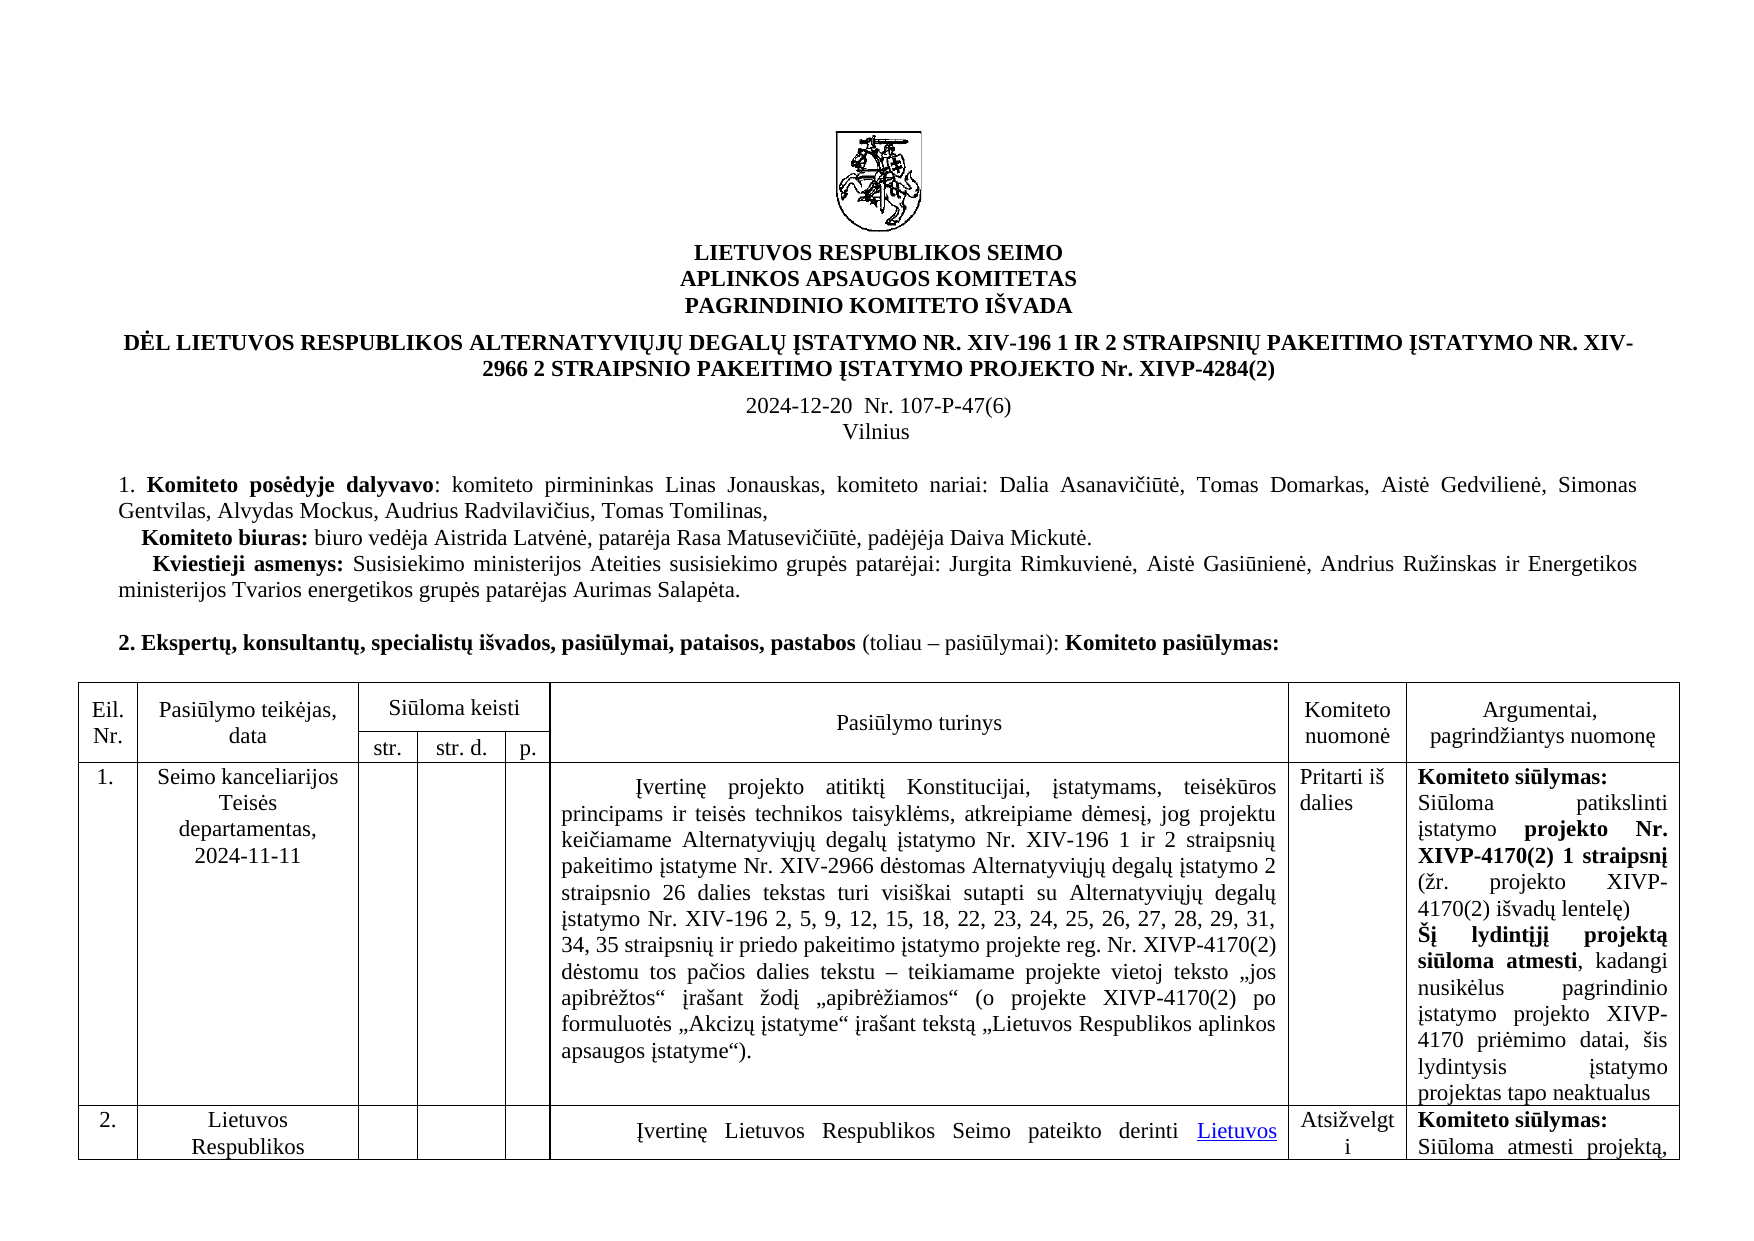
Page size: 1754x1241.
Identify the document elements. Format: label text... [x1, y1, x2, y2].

table_cell Įvertinę Lietuvos Respublikos Seimo pateikto derinti Lietuvos [551, 1106, 1288, 1159]
table_cell Lietuvos Respublikos [138, 1106, 358, 1159]
table_cell p. [506, 732, 549, 762]
table_cell 2. [79, 1106, 137, 1159]
table_cell Komiteto siūlymas: Siūloma atmesti projektą, [1407, 1106, 1679, 1159]
table_header Eil. Nr. [79, 683, 137, 762]
table_cell Įvertinę projekto atitiktį Konstitucijai, įstatymams, teisėkūros principams ir teisės technikos taisyklėms, atkreipiame dėmesį, jog projektu keičiamame Alternatyviųjų degalų įstatymo Nr. XIV-196 1 ir 2 straipsnių pakeitimo įstatyme Nr. XIV-2966 dėstomas Alternatyviųjų degalų įstatymo 2 straipsnio 26 dalies tekstas turi visiškai sutapti su Alternatyviųjų degalų įstatymo Nr. XIV-196 2, 5, 9, 12, 15, 18, 22, 23, 24, 25, 26, 27, 28, 29, 31, 34, 35 straipsnių ir priedo pakeitimo įstatymo projekte reg. Nr. XIVP-4170(2) dėstomu tos pačios dalies tekstu – teikiamame projekte vietoj teksto „jos apibrėžtos“ įrašant žodį „apibrėžiamos“ (o projekte XIVP-4170(2) po formuluotės „Akcizų įstatyme“ įrašant tekstą „Lietuvos Respublikos aplinkos apsaugos įstatyme“). [551, 763, 1288, 1105]
table_cell [506, 1106, 549, 1159]
table_cell [359, 1106, 417, 1159]
table_header Pasiūlymo teikėjas, data [138, 683, 358, 762]
table_header Komiteto nuomonė [1289, 683, 1406, 762]
text 2024-12-20 Nr. 107-P-47(6) [118, 392, 1639, 418]
text Vilnius [118, 418, 1639, 444]
table_header Pasiūlymo turinys [551, 683, 1288, 762]
table_cell Seimo kanceliarijos Teisės departamentas, 2024-11-11 [138, 763, 358, 1105]
table_header Argumentai, pagrindžiantys nuomonę [1407, 683, 1679, 762]
table_cell [359, 763, 417, 1105]
table_cell str. [359, 732, 417, 762]
table_cell [506, 763, 549, 1105]
table_cell str. d. [418, 732, 505, 762]
text DĖL LIETUVOS RESPUBLIKOS ALTERNATYVIŲJŲ DEGALŲ ĮSTATYMO NR. XIV-196 1 ir 2 STRAIPSNIų PAKEITIMO Įstatymo NR. XIV-2966 2 STRAIPSNIO PAKEITIMO ĮSTATYMO PROJEKTO Nr. XIVP-4284(2) [118, 329, 1639, 381]
text Aplinkos apsaugos komitetas [118, 266, 1639, 292]
table_cell Pritarti iš dalies [1289, 763, 1406, 1105]
text Kviestieji asmenys: Susisiekimo ministerijos Ateities susisiekimo grupės patarėjai: Jurgita Rimkuvienė, Aistė Gasiūnienė, Andrius Ružinskas ir Energetikos ministerijos Tvarios energetikos grupės patarėjas Aurimas Salapėta. [118, 550, 1639, 603]
table_cell Komiteto siūlymas: Siūloma patikslinti įstatymo projekto Nr. XIVP-4170(2) 1 straipsnį (žr. projekto XIVP-4170(2) išvadų lentelę) Šį lydintįjį projektą siūloma atmesti, kadangi nusikėlus pagrindinio įstatymo projekto XIVP-4170 priėmimo datai, šis lydintysis įstatymo projektas tapo neaktualus [1407, 763, 1679, 1105]
table_header Siūloma keisti [359, 683, 549, 731]
table_cell [418, 1106, 505, 1159]
text LIETUVOS RESPUBLIKOS SEIMO [118, 239, 1639, 266]
text 2. Ekspertų, konsultantų, specialistų išvados, pasiūlymai, pataisos, pastabos (toliau – pasiūlymai): Komiteto pasiūlymas: [118, 629, 1639, 655]
subtitle PAGRINDINIO KOMITETO IŠVADA [118, 292, 1639, 318]
text 1. Komiteto posėdyje dalyvavo: komiteto pirmininkas Linas Jonauskas, komiteto nariai: Dalia Asanavičiūtė, Tomas Domarkas, Aistė Gedvilienė, Simonas Gentvilas, Alvydas Mockus, Audrius Radvilavičius, Tomas Tomilinas, [118, 471, 1639, 523]
table_cell [418, 763, 505, 1105]
text Komiteto biuras: biuro vedėja Aistrida Latvėnė, patarėja Rasa Matusevičiūtė, padėjėja Daiva Mickutė. [118, 523, 1639, 550]
table_cell Atsižvelgti [1289, 1106, 1406, 1159]
table_cell 1. [79, 763, 137, 1105]
